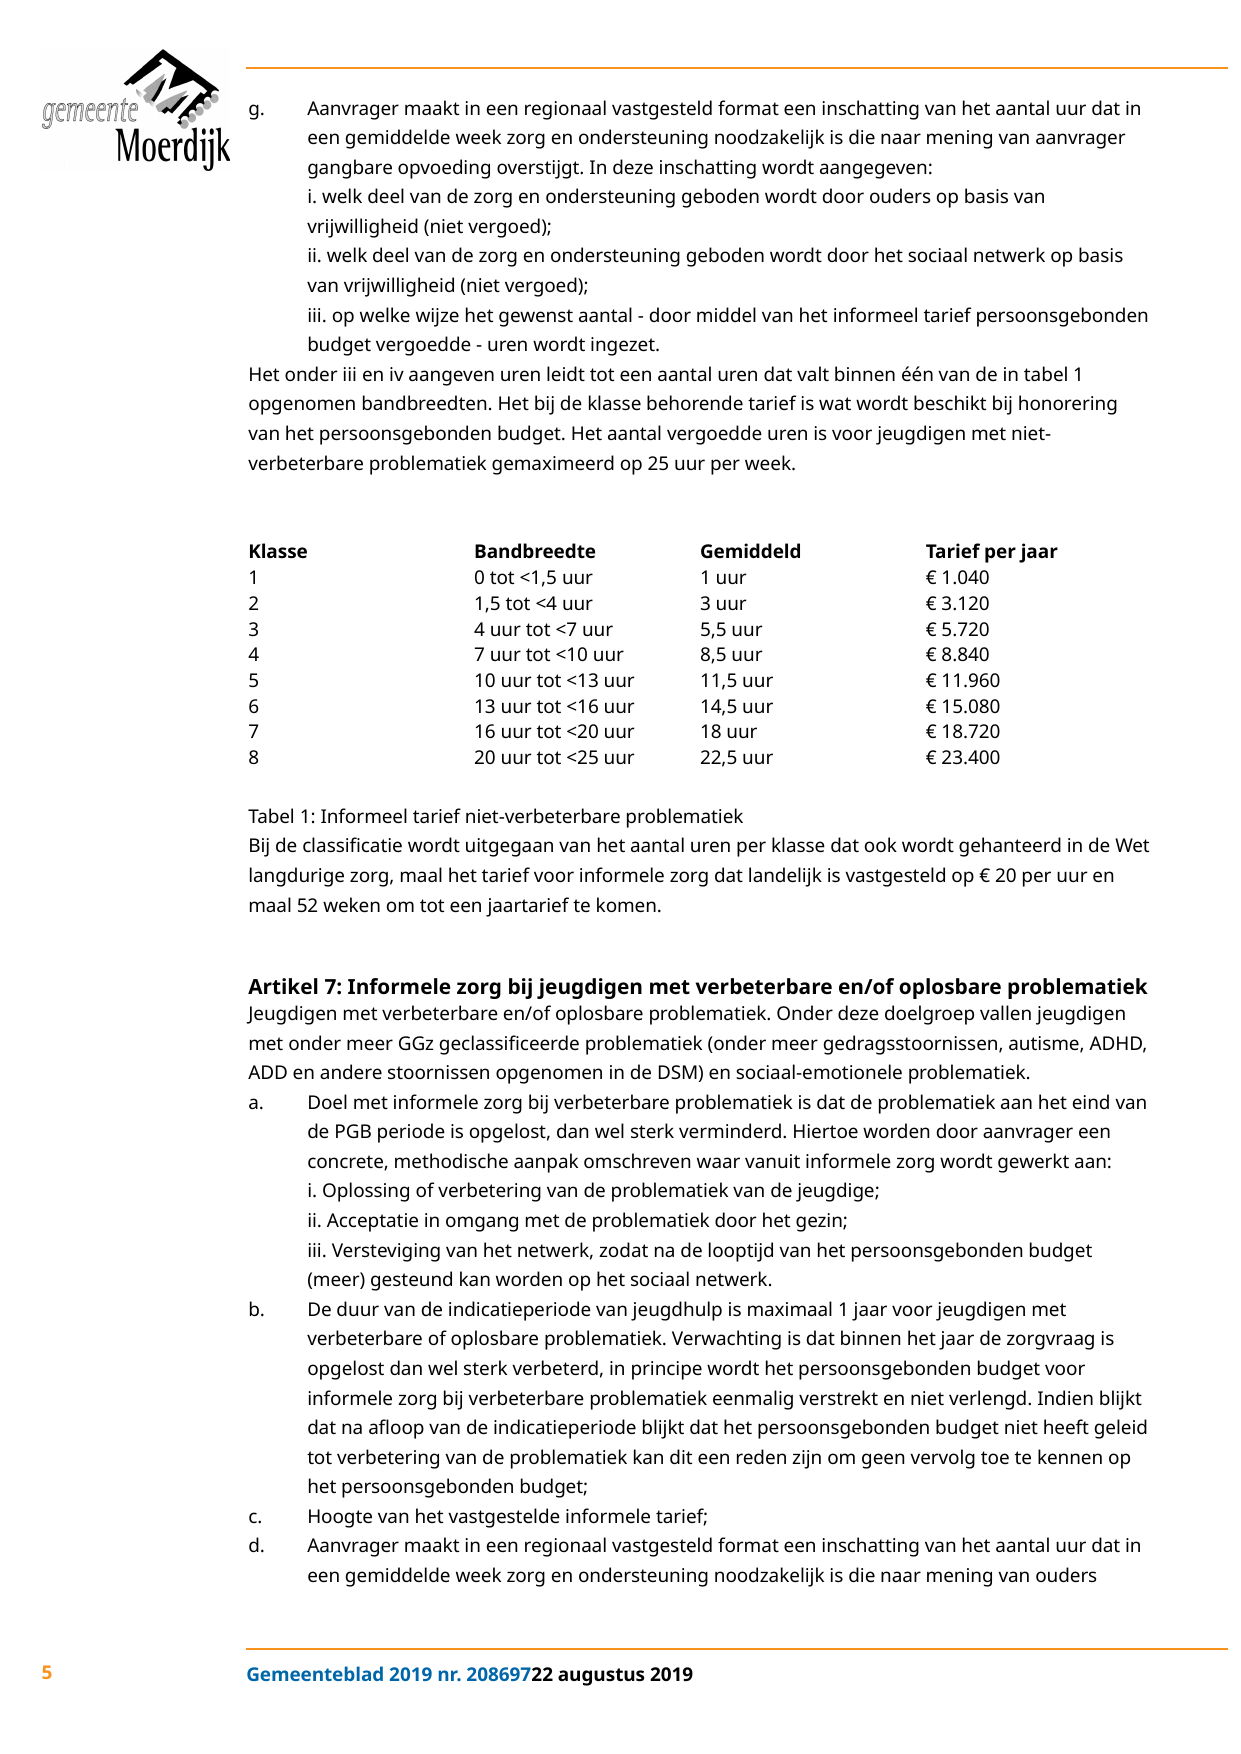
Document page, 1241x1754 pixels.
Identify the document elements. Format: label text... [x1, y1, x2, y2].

table_cell 14,5 uur [700, 693, 926, 719]
table_cell 10 uur tot <13 uur [474, 667, 700, 693]
table_header Gemiddeld [700, 539, 926, 564]
table_header Tarief per jaar [926, 539, 1152, 564]
list iii. Versteviging van het netwerk, zodat na de looptijd van het persoonsgebonden budget (meer) gesteund kan worden op het sociaal netwerk. [248, 1237, 1152, 1292]
table_cell 16 uur tot <20 uur [474, 719, 700, 744]
table_cell 8,5 uur [700, 642, 926, 667]
text Artikel 7: Informele zorg bij jeugdigen met verbeterbare en/of oplosbare problematiek [248, 972, 1152, 1000]
list iii. op welke wijze het gewenst aantal - door middel van het informeel tarief persoonsgebonden budget vergoedde - uren wordt ingezet. [248, 302, 1152, 357]
table_cell 4 [248, 642, 474, 667]
table_cell 20 uur tot <25 uur [474, 745, 700, 770]
list Aanvrager maakt in een regionaal vastgesteld format een inschatting van het aantal uur dat in een gemiddelde week zorg en ondersteuning noodzakelijk is die naar mening van ouders [248, 1533, 1152, 1588]
table_cell 1 uur [700, 564, 926, 590]
text Jeugdigen met verbeterbare en/of oplosbare problematiek. Onder deze doelgroep vallen jeugdigen met onder meer GGz geclassificeerde problematiek (onder meer gedragsstoornissen, autisme, ADHD, ADD en andere stoornissen opgenomen in de DSM) en sociaal-emotionele problematiek. [248, 1000, 1152, 1085]
table_cell 1 [248, 564, 474, 590]
list Doel met informele zorg bij verbeterbare problematiek is dat de problematiek aan het eind van de PGB periode is opgelost, dan wel sterk verminderd. Hiertoe worden door aanvrager een concrete, methodische aanpak omschreven waar vanuit informele zorg wordt gewerkt aan: [248, 1089, 1152, 1174]
list ii. welk deel van de zorg en ondersteuning geboden wordt door het sociaal netwerk op basis van vrijwilligheid (niet vergoed); [248, 243, 1152, 298]
table_cell € 3.120 [926, 590, 1152, 616]
table_cell 4 uur tot <7 uur [474, 616, 700, 642]
table_cell 18 uur [700, 719, 926, 744]
table_cell 7 uur tot <10 uur [474, 642, 700, 667]
table_cell 2 [248, 590, 474, 616]
table_cell 8 [248, 745, 474, 770]
table_header Klasse [248, 539, 474, 564]
table_cell € 15.080 [926, 693, 1152, 719]
table_cell € 5.720 [926, 616, 1152, 642]
table_header Bandbreedte [474, 539, 700, 564]
table_cell € 18.720 [926, 719, 1152, 744]
table_cell € 1.040 [926, 564, 1152, 590]
text Tabel 1: Informeel tarief niet-verbeterbare problematiek [248, 803, 1152, 829]
table_cell 7 [248, 719, 474, 744]
table_cell € 23.400 [926, 745, 1152, 770]
table_cell 5 [248, 667, 474, 693]
table_cell 13 uur tot <16 uur [474, 693, 700, 719]
table_cell 0 tot <1,5 uur [474, 564, 700, 590]
list Hoogte van het vastgestelde informele tarief; [248, 1503, 1152, 1529]
table_cell 6 [248, 693, 474, 719]
table_cell € 8.840 [926, 642, 1152, 667]
text Het onder iii en iv aangeven uren leidt tot een aantal uren dat valt binnen één van de in tabel 1 opgenomen bandbreedten. Het bij de klasse behorende tarief is wat wordt beschikt bij honorering van het persoonsgebonden budget. Het aantal vergoedde uren is voor jeugdigen met niet-verbeterbare problematiek gemaximeerd op 25 uur per week. [248, 361, 1152, 476]
list De duur van de indicatieperiode van jeugdhulp is maximaal 1 jaar voor jeugdigen met verbeterbare of oplosbare problematiek. Verwachting is dat binnen het jaar de zorgvraag is opgelost dan wel sterk verbeterd, in principe wordt het persoonsgebonden budget voor informele zorg bij verbeterbare problematiek eenmalig verstrekt en niet verlengd. Indien blijkt dat na afloop van de indicatieperiode blijkt dat het persoonsgebonden budget niet heeft geleid tot verbetering van de problematiek kan dit een reden zijn om geen vervolg toe te kennen op het persoonsgebonden budget; [248, 1296, 1152, 1499]
list i. welk deel van de zorg en ondersteuning geboden wordt door ouders op basis van vrijwilligheid (niet vergoed); [248, 183, 1152, 239]
list ii. Acceptatie in omgang met de problematiek door het gezin; [248, 1207, 1152, 1233]
table_cell 11,5 uur [700, 667, 926, 693]
table_cell 3 uur [700, 590, 926, 616]
list i. Oplossing of verbetering van de problematiek van de jeugdige; [248, 1178, 1152, 1203]
text Bij de classificatie wordt uitgegaan van het aantal uren per klasse dat ook wordt gehanteerd in de Wet langdurige zorg, maal het tarief voor informele zorg dat landelijk is vastgesteld op € 20 per uur en maal 52 weken om tot een jaartarief te komen. [248, 833, 1152, 917]
table_cell € 11.960 [926, 667, 1152, 693]
picture [41, 47, 231, 172]
table_cell 22,5 uur [700, 745, 926, 770]
table_cell 3 [248, 616, 474, 642]
table_cell 1,5 tot <4 uur [474, 590, 700, 616]
table_cell 5,5 uur [700, 616, 926, 642]
list Aanvrager maakt in een regionaal vastgesteld format een inschatting van het aantal uur dat in een gemiddelde week zorg en ondersteuning noodzakelijk is die naar mening van aanvrager gangbare opvoeding overstijgt. In deze inschatting wordt aangegeven: [248, 95, 1152, 180]
